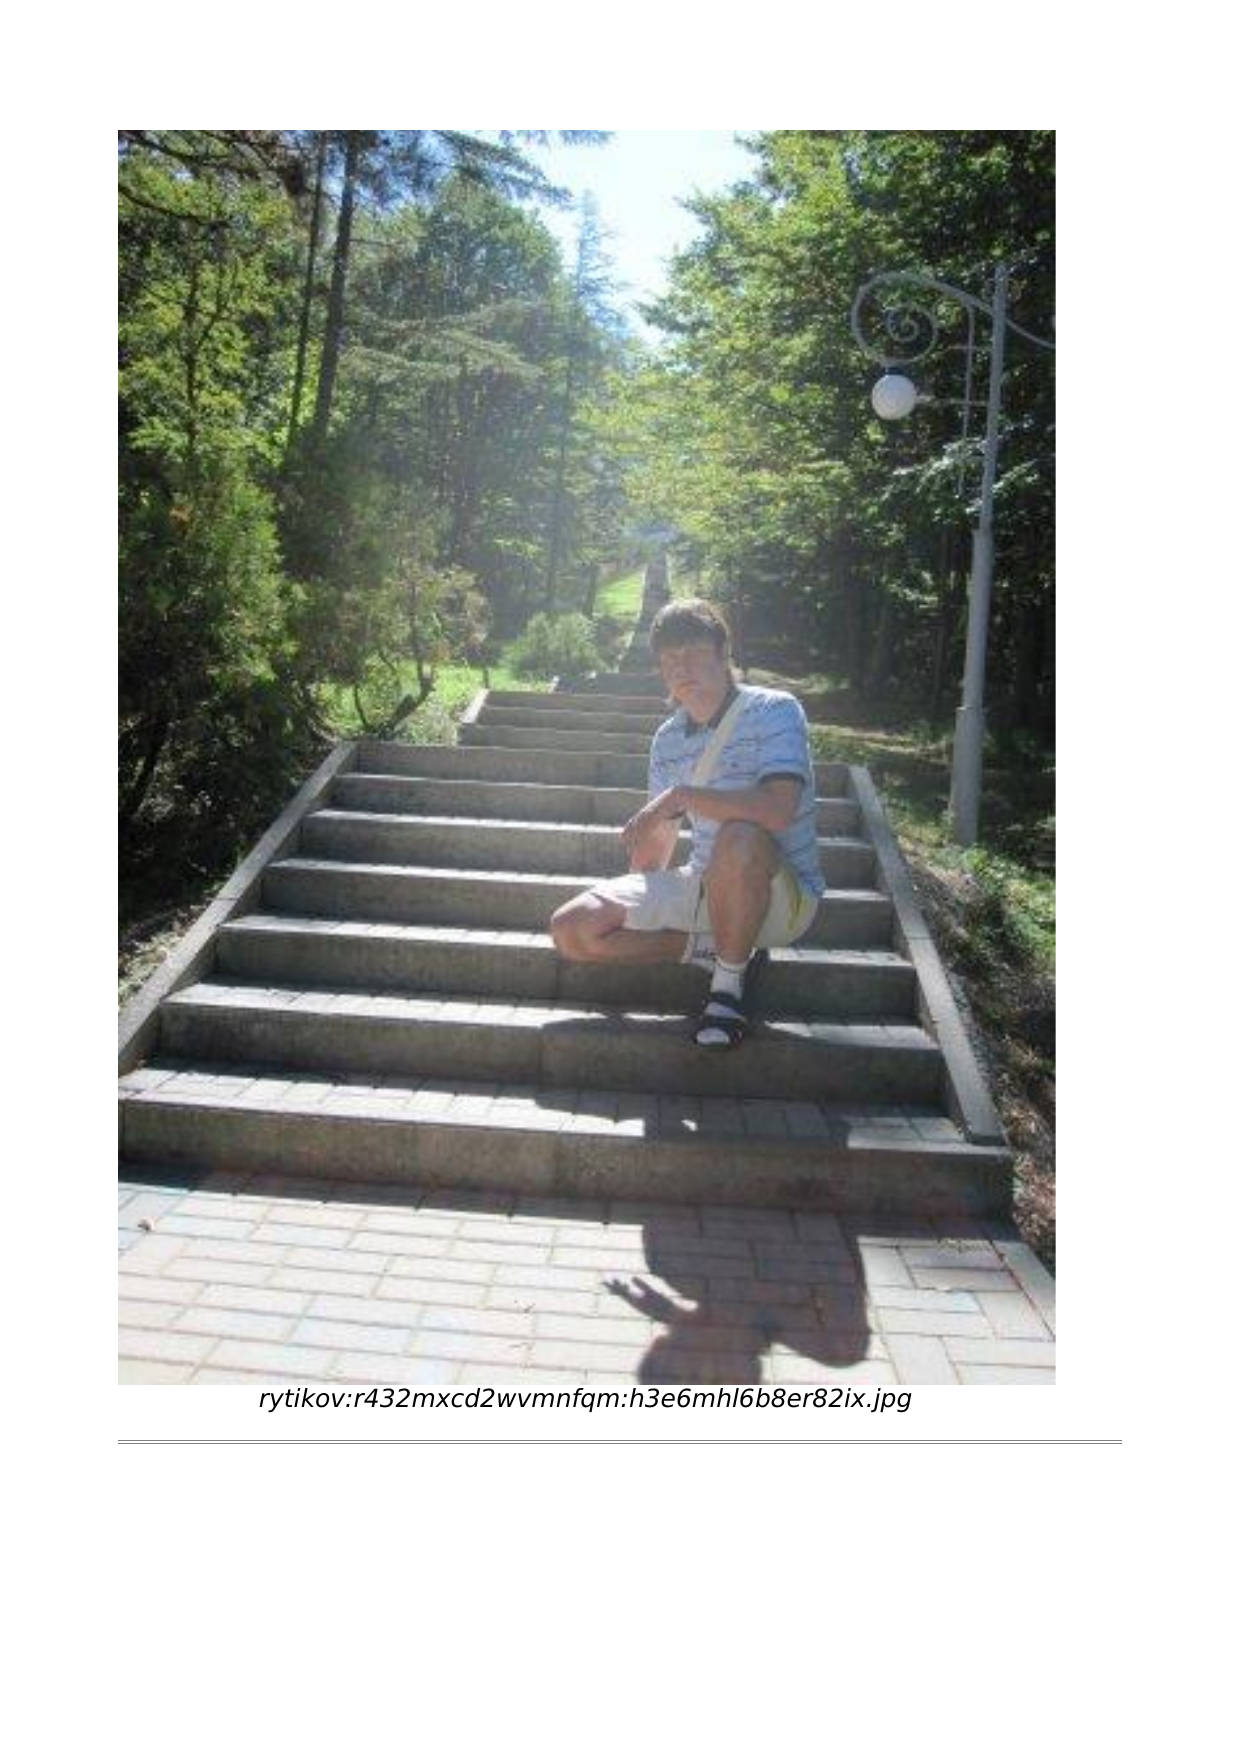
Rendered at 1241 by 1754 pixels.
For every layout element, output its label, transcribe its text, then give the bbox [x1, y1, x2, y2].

picture [118, 130, 1056, 1385]
text rytikov:r432mxcd2wvmnfqm:h3e6mhl6b8er82ix.jpg [118, 1385, 1056, 1413]
